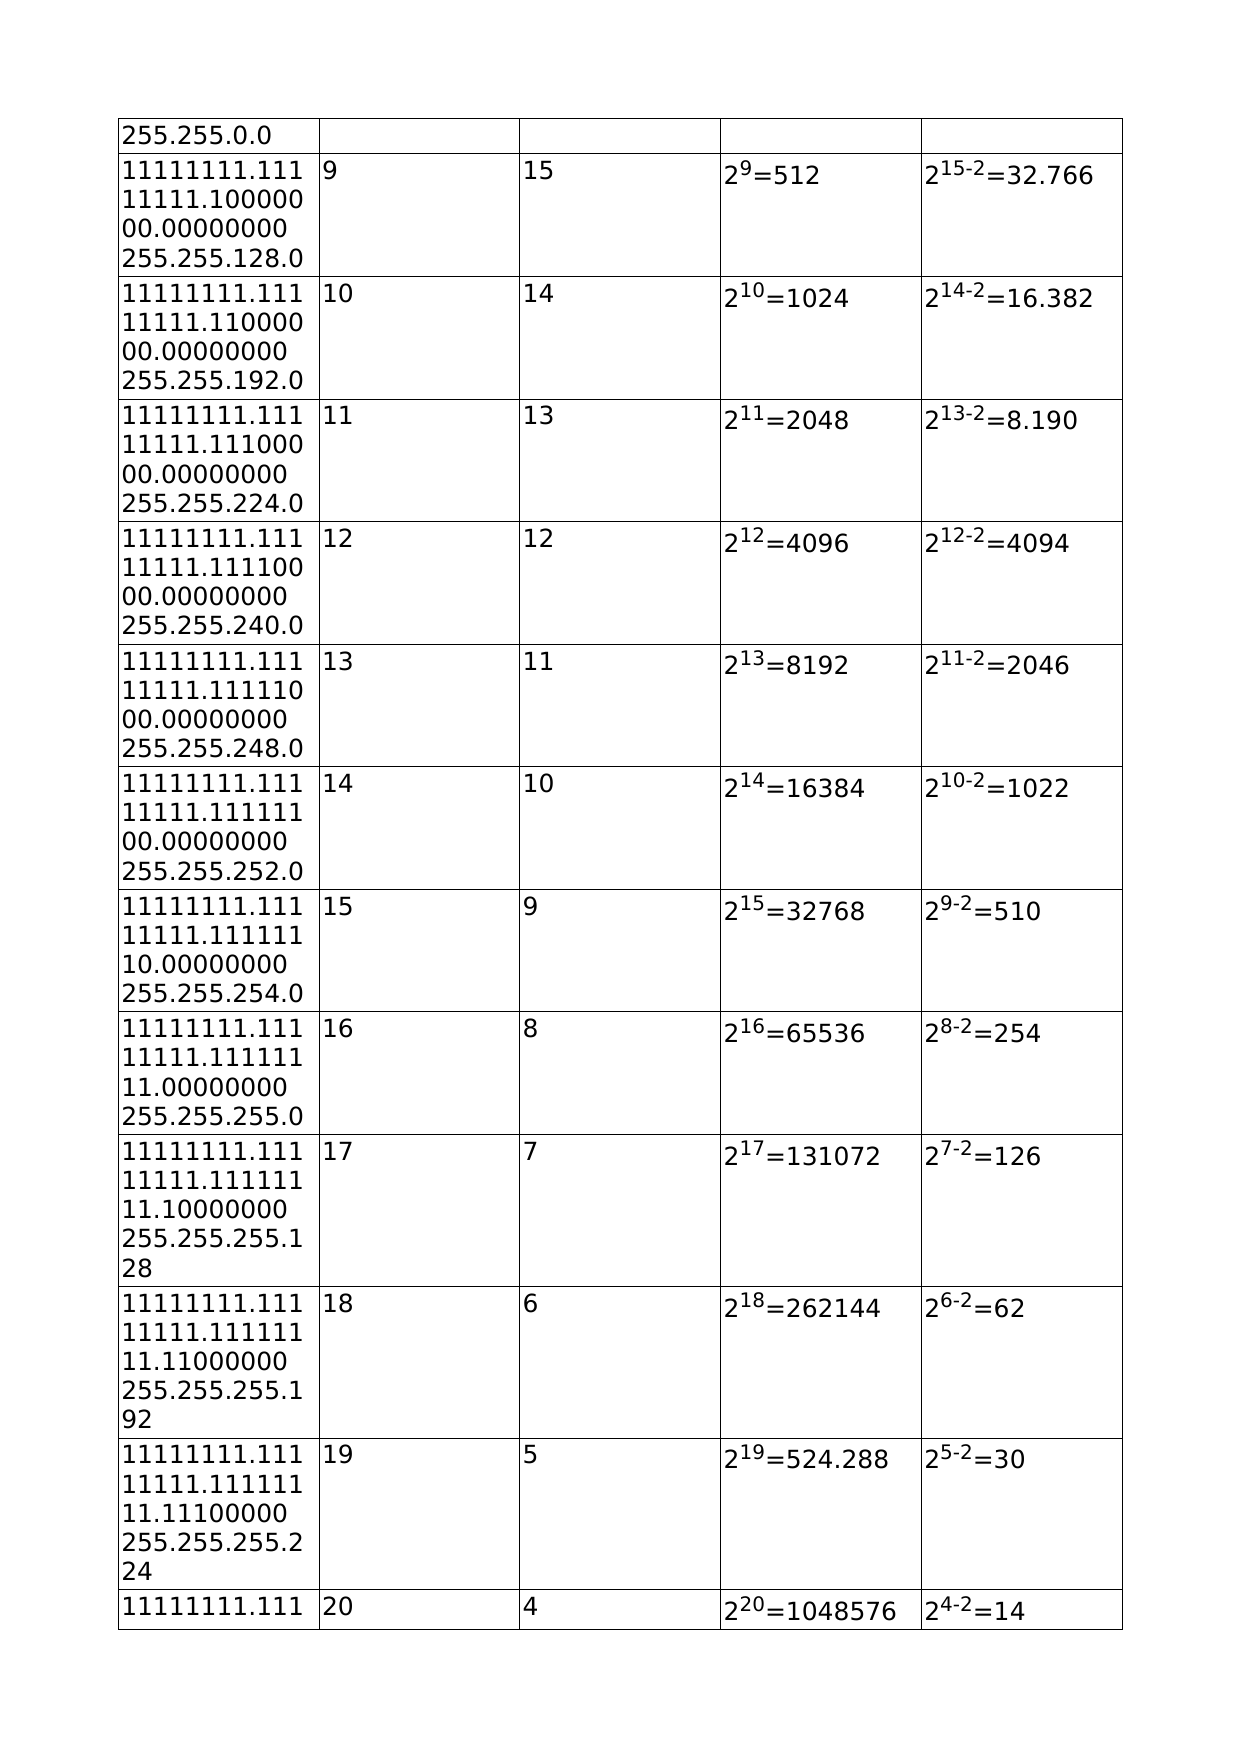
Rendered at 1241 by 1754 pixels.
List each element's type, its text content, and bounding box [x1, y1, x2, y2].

table_cell 13 [320, 645, 519, 766]
table_cell 210=1024 [721, 277, 921, 398]
table_cell 29-2=510 [922, 890, 1122, 1011]
table_cell 11111111.11111111.11111111.10000000 255.255.255.128 [119, 1135, 319, 1286]
table_cell 213-2=8.190 [922, 400, 1122, 521]
table_cell 212=4096 [721, 522, 921, 644]
table_cell 210-2=1022 [922, 767, 1122, 889]
table_cell 10 [520, 767, 720, 889]
table_cell 215=32768 [721, 890, 921, 1011]
table_cell 6 [520, 1287, 720, 1438]
table_cell 18 [320, 1287, 519, 1438]
table_cell 25-2=30 [922, 1439, 1122, 1589]
table_cell 9 [520, 890, 720, 1011]
table_cell 211=2048 [721, 400, 921, 521]
table_cell 12 [520, 522, 720, 644]
table_cell 12 [320, 522, 519, 644]
table_cell 218=262144 [721, 1287, 921, 1438]
table_cell 211-2=2046 [922, 645, 1122, 766]
table_cell 5 [520, 1439, 720, 1589]
table_cell 11111111.11111111.11100000.00000000 255.255.224.0 [119, 400, 319, 521]
table_cell 11111111.11111111.11111111.11000000 255.255.255.192 [119, 1287, 319, 1438]
table_cell [922, 119, 1122, 153]
table_cell 255.255.0.0 [119, 119, 319, 153]
table_cell 212-2=4094 [922, 522, 1122, 644]
table_cell 11111111.11111111.10000000.00000000 255.255.128.0 [119, 154, 319, 276]
table_cell 8 [520, 1012, 720, 1134]
table_cell [320, 119, 519, 153]
table_cell 11111111.11111111.11000000.00000000 255.255.192.0 [119, 277, 319, 398]
table_cell 26-2=62 [922, 1287, 1122, 1438]
table_cell 220=1048576 [721, 1590, 921, 1629]
table_cell 27-2=126 [922, 1135, 1122, 1286]
table_cell 28-2=254 [922, 1012, 1122, 1134]
table_cell 215-2=32.766 [922, 154, 1122, 276]
table_cell 16 [320, 1012, 519, 1134]
table_cell 11111111.11111111.11110000.00000000 255.255.240.0 [119, 522, 319, 644]
table_cell 19 [320, 1439, 519, 1589]
table_cell 11111111.11111111.11111110.00000000 255.255.254.0 [119, 890, 319, 1011]
table_cell 15 [520, 154, 720, 276]
table_cell 13 [520, 400, 720, 521]
table_cell [520, 119, 720, 153]
table_cell 15 [320, 890, 519, 1011]
table_cell 219=524.288 [721, 1439, 921, 1589]
table_cell 11 [520, 645, 720, 766]
table_cell 24-2=14 [922, 1590, 1122, 1629]
table_cell [721, 119, 921, 153]
table_cell 29=512 [721, 154, 921, 276]
table_cell 11111111.11111111.11111111.11100000 255.255.255.224 [119, 1439, 319, 1589]
table_cell 7 [520, 1135, 720, 1286]
table_cell 14 [320, 767, 519, 889]
table_cell 217=131072 [721, 1135, 921, 1286]
table_cell 214-2=16.382 [922, 277, 1122, 398]
table_cell 11111111.111 [119, 1590, 319, 1629]
table_cell 17 [320, 1135, 519, 1286]
table_cell 4 [520, 1590, 720, 1629]
table_cell 214=16384 [721, 767, 921, 889]
table_cell 11111111.11111111.11111111.00000000 255.255.255.0 [119, 1012, 319, 1134]
table_cell 11111111.11111111.11111100.00000000 255.255.252.0 [119, 767, 319, 889]
table_cell 11 [320, 400, 519, 521]
table_cell 216=65536 [721, 1012, 921, 1134]
table_cell 14 [520, 277, 720, 398]
table_cell 213=8192 [721, 645, 921, 766]
table_cell 9 [320, 154, 519, 276]
table_cell 20 [320, 1590, 519, 1629]
table_cell 11111111.11111111.11111000.00000000 255.255.248.0 [119, 645, 319, 766]
table_cell 10 [320, 277, 519, 398]
